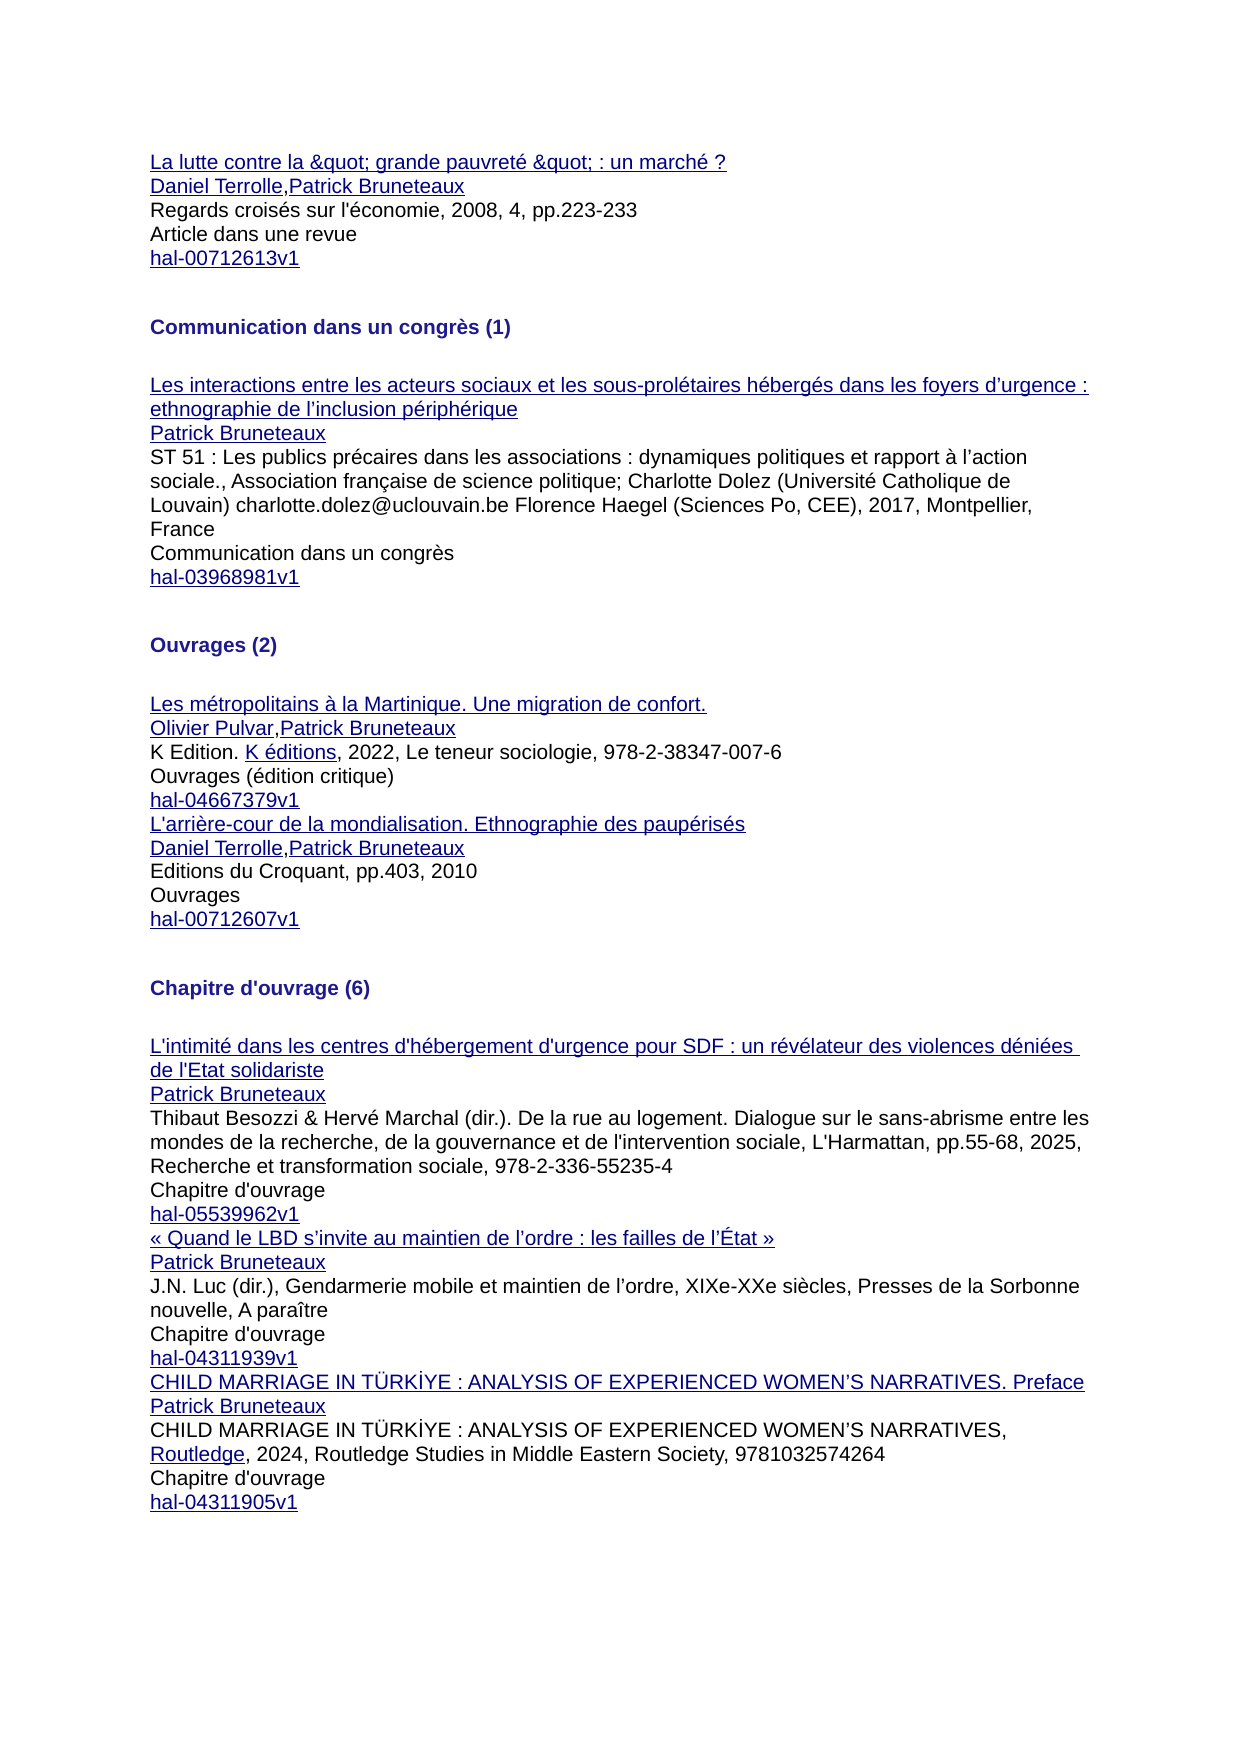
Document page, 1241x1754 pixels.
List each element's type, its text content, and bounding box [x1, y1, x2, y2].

table_header L'intimité dans les centres d'hébergement d'urgence pour SDF : un révélateur des violences déniées de l'Etat solidariste Patrick Bruneteaux Thibaut Besozzi & Hervé Marchal (dir.). De la rue au logement. Dialogue sur le sans-abrisme entre les mondes de la recherche, de la gouvernance et de l'intervention sociale, L'Harmattan, pp.55-68, 2025, Recherche et transformation sociale, 978-2-336-55235-4 Chapitre d'ouvrage hal-05539962v1 [150, 1034, 1090, 1226]
table_cell La lutte contre la &quot; grande pauvreté &quot; : un marché ? Daniel Terrolle,Patrick Bruneteaux Regards croisés sur l'économie, 2008, 4, pp.223-233 Article dans une revue hal-00712613v1 [150, 150, 1090, 270]
subtitle Communication dans un congrès (1) [150, 314, 1090, 338]
table_header Les métropolitains à la Martinique. Une migration de confort. Olivier Pulvar,Patrick Bruneteaux K Edition. K éditions, 2022, Le teneur sociologie, 978-2-38347-007-6 Ouvrages (édition critique) hal-04667379v1 [150, 692, 1090, 811]
table_cell « Quand le LBD s’invite au maintien de l’ordre : les failles de l’État » Patrick Bruneteaux J.N. Luc (dir.), Gendarmerie mobile et maintien de l’ordre, XIXe-XXe siècles, Presses de la Sorbonne nouvelle, A paraître Chapitre d'ouvrage hal-04311939v1 [150, 1226, 1090, 1370]
subtitle Chapitre d'ouvrage (6) [150, 976, 1090, 1000]
table_cell L'arrière-cour de la mondialisation. Ethnographie des paupérisés Daniel Terrolle,Patrick Bruneteaux Editions du Croquant, pp.403, 2010 Ouvrages hal-00712607v1 [150, 811, 1090, 931]
table_cell CHILD MARRIAGE IN TÜRKİYE : ANALYSIS OF EXPERIENCED WOMEN’S NARRATIVES. Preface Patrick Bruneteaux CHILD MARRIAGE IN TÜRKİYE : ANALYSIS OF EXPERIENCED WOMEN’S NARRATIVES, Routledge, 2024, Routledge Studies in Middle Eastern Society, 9781032574264 Chapitre d'ouvrage hal-04311905v1 [150, 1370, 1090, 1513]
table_header Les interactions entre les acteurs sociaux et les sous-prolétaires hébergés dans les foyers d’urgence : ethnographie de l’inclusion périphérique Patrick Bruneteaux ST 51 : Les publics précaires dans les associations : dynamiques politiques et rapport à l’action sociale., Association française de science politique; Charlotte Dolez (Université Catholique de Louvain) charlotte.dolez@uclouvain.be Florence Haegel (Sciences Po, CEE), 2017, Montpellier, France Communication dans un congrès hal-03968981v1 [150, 373, 1090, 588]
subtitle Ouvrages (2) [150, 633, 1090, 657]
